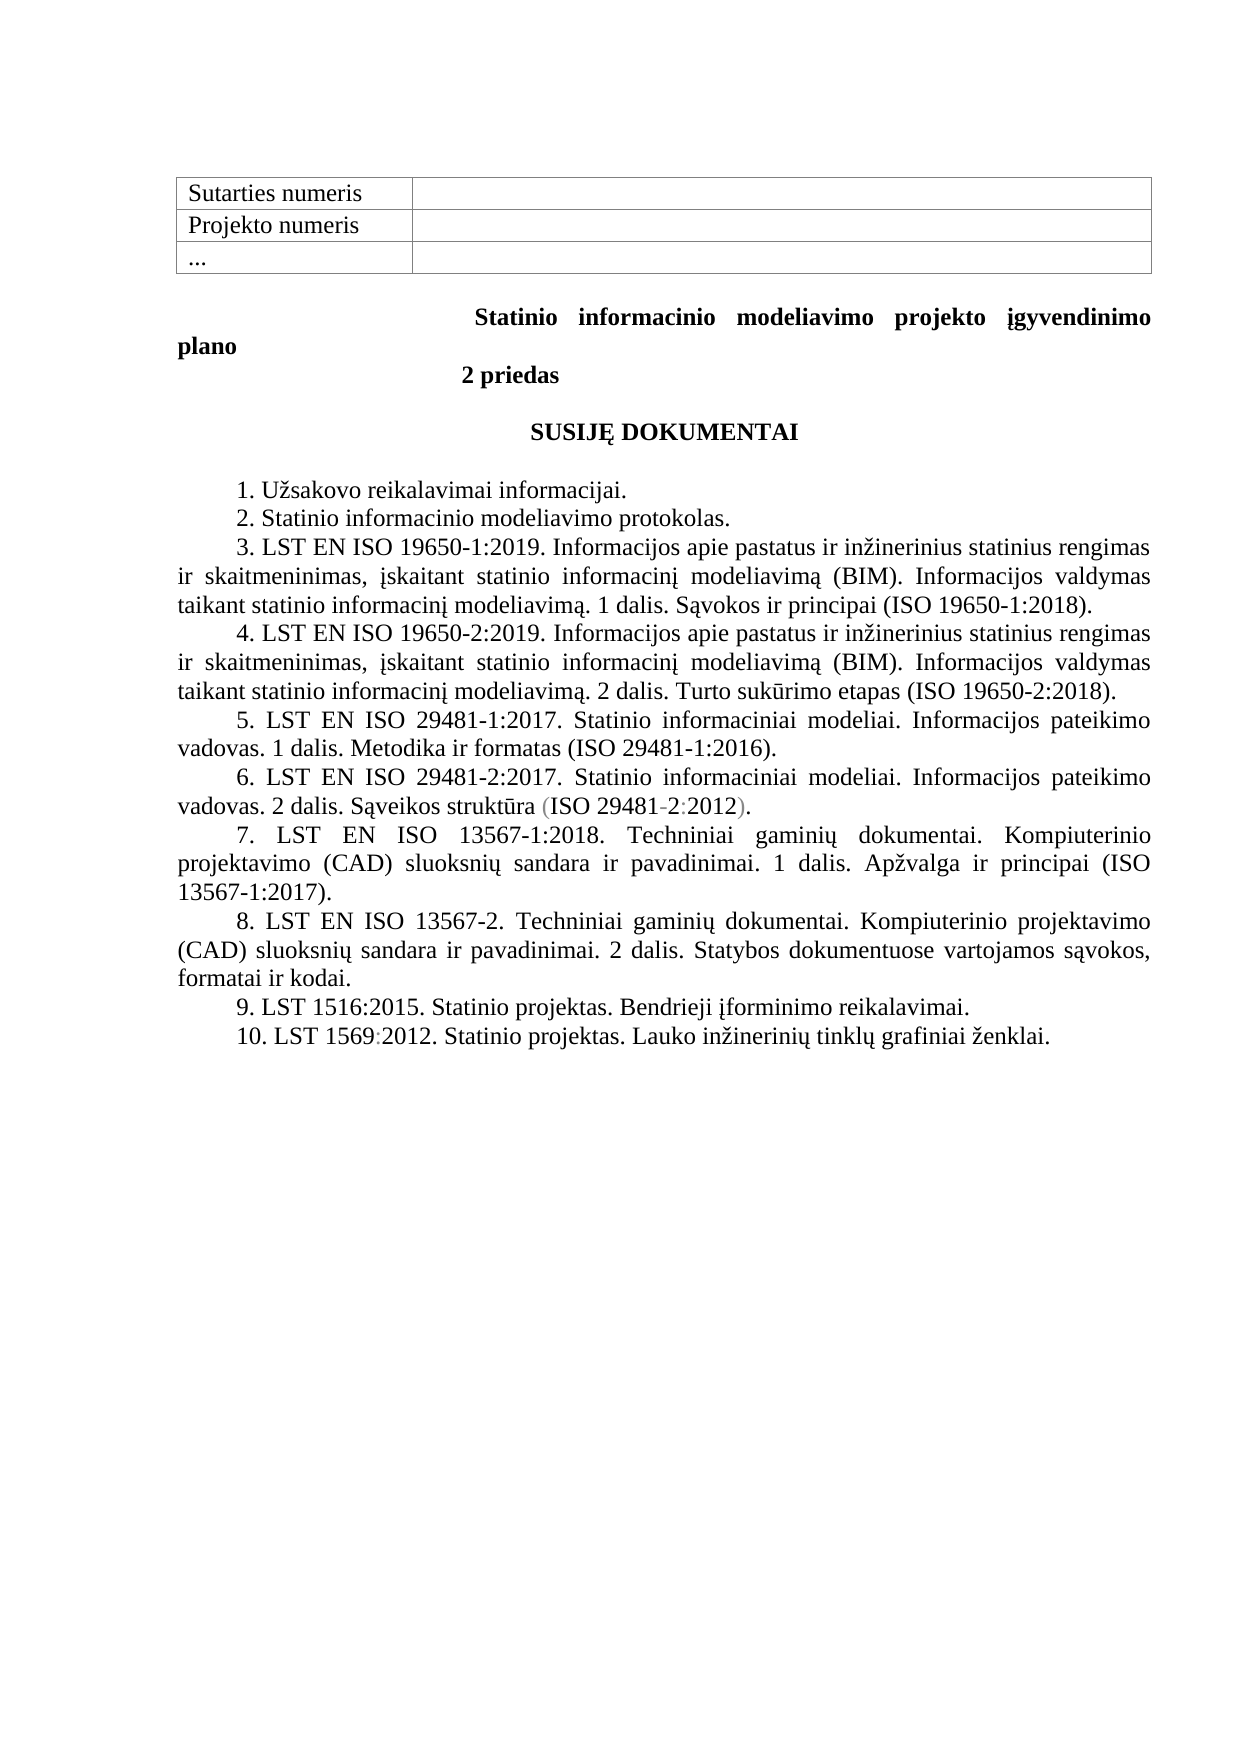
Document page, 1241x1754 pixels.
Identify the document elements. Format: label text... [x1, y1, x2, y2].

text 10. LST 1569:2012. Statinio projektas. Lauko inžinerinių tinklų grafiniai ženklai. [236, 1021, 1152, 1050]
text 6. LST EN ISO 29481-2:2017. Statinio informaciniai modeliai. Informacijos pateikimo vadovas. 2 dalis. Sąveikos struktūra (ISO 29481-2:2012). [177, 762, 1152, 820]
text Statinio informacinio modeliavimo projekto įgyvendinimo plano [177, 302, 1152, 360]
table_cell ... [177, 242, 412, 272]
text 2. Statinio informacinio modeliavimo protokolas. [236, 503, 1152, 532]
table_cell [413, 210, 1151, 241]
text 4. LST EN ISO 19650-2:2019. Informacijos apie pastatus ir inžinerinius statinius rengimas ir skaitmeninimas, įskaitant statinio informacinį modeliavimą (BIM). Informacijos valdymas taikant statinio informacinį modeliavimą. 2 dalis. Turto sukūrimo etapas (ISO 19650-2:2018). [177, 618, 1152, 705]
text SUSIJĘ DOKUMENTAI [177, 417, 1152, 446]
text 7. LST EN ISO 13567-1:2018. Techniniai gaminių dokumentai. Kompiuterinio projektavimo (CAD) sluoksnių sandara ir pavadinimai. 1 dalis. Apžvalga ir principai (ISO 13567-1:2017). [177, 820, 1152, 906]
text 3. LST EN ISO 19650-1:2019. Informacijos apie pastatus ir inžinerinius statinius rengimas ir skaitmeninimas, įskaitant statinio informacinį modeliavimą (BIM). Informacijos valdymas taikant statinio informacinį modeliavimą. 1 dalis. Sąvokos ir principai (ISO 19650-1:2018). [177, 532, 1152, 618]
text 9. LST 1516:2015. Statinio projektas. Bendrieji įforminimo reikalavimai. [236, 992, 1152, 1021]
text 2 priedas [177, 360, 1152, 388]
text 1. Užsakovo reikalavimai informacijai. [177, 475, 1152, 503]
table_cell [413, 178, 1151, 209]
text 5. LST EN ISO 29481-1:2017. Statinio informaciniai modeliai. Informacijos pateikimo vadovas. 1 dalis. Metodika ir formatas (ISO 29481-1:2016). [177, 705, 1152, 762]
text 8. LST EN ISO 13567-2. Techniniai gaminių dokumentai. Kompiuterinio projektavimo (CAD) sluoksnių sandara ir pavadinimai. 2 dalis. Statybos dokumentuose vartojamos sąvokos, formatai ir kodai. [177, 906, 1152, 992]
table_cell Projekto numeris [177, 210, 412, 241]
table_cell Sutarties numeris [177, 178, 412, 209]
table_cell [413, 242, 1151, 272]
